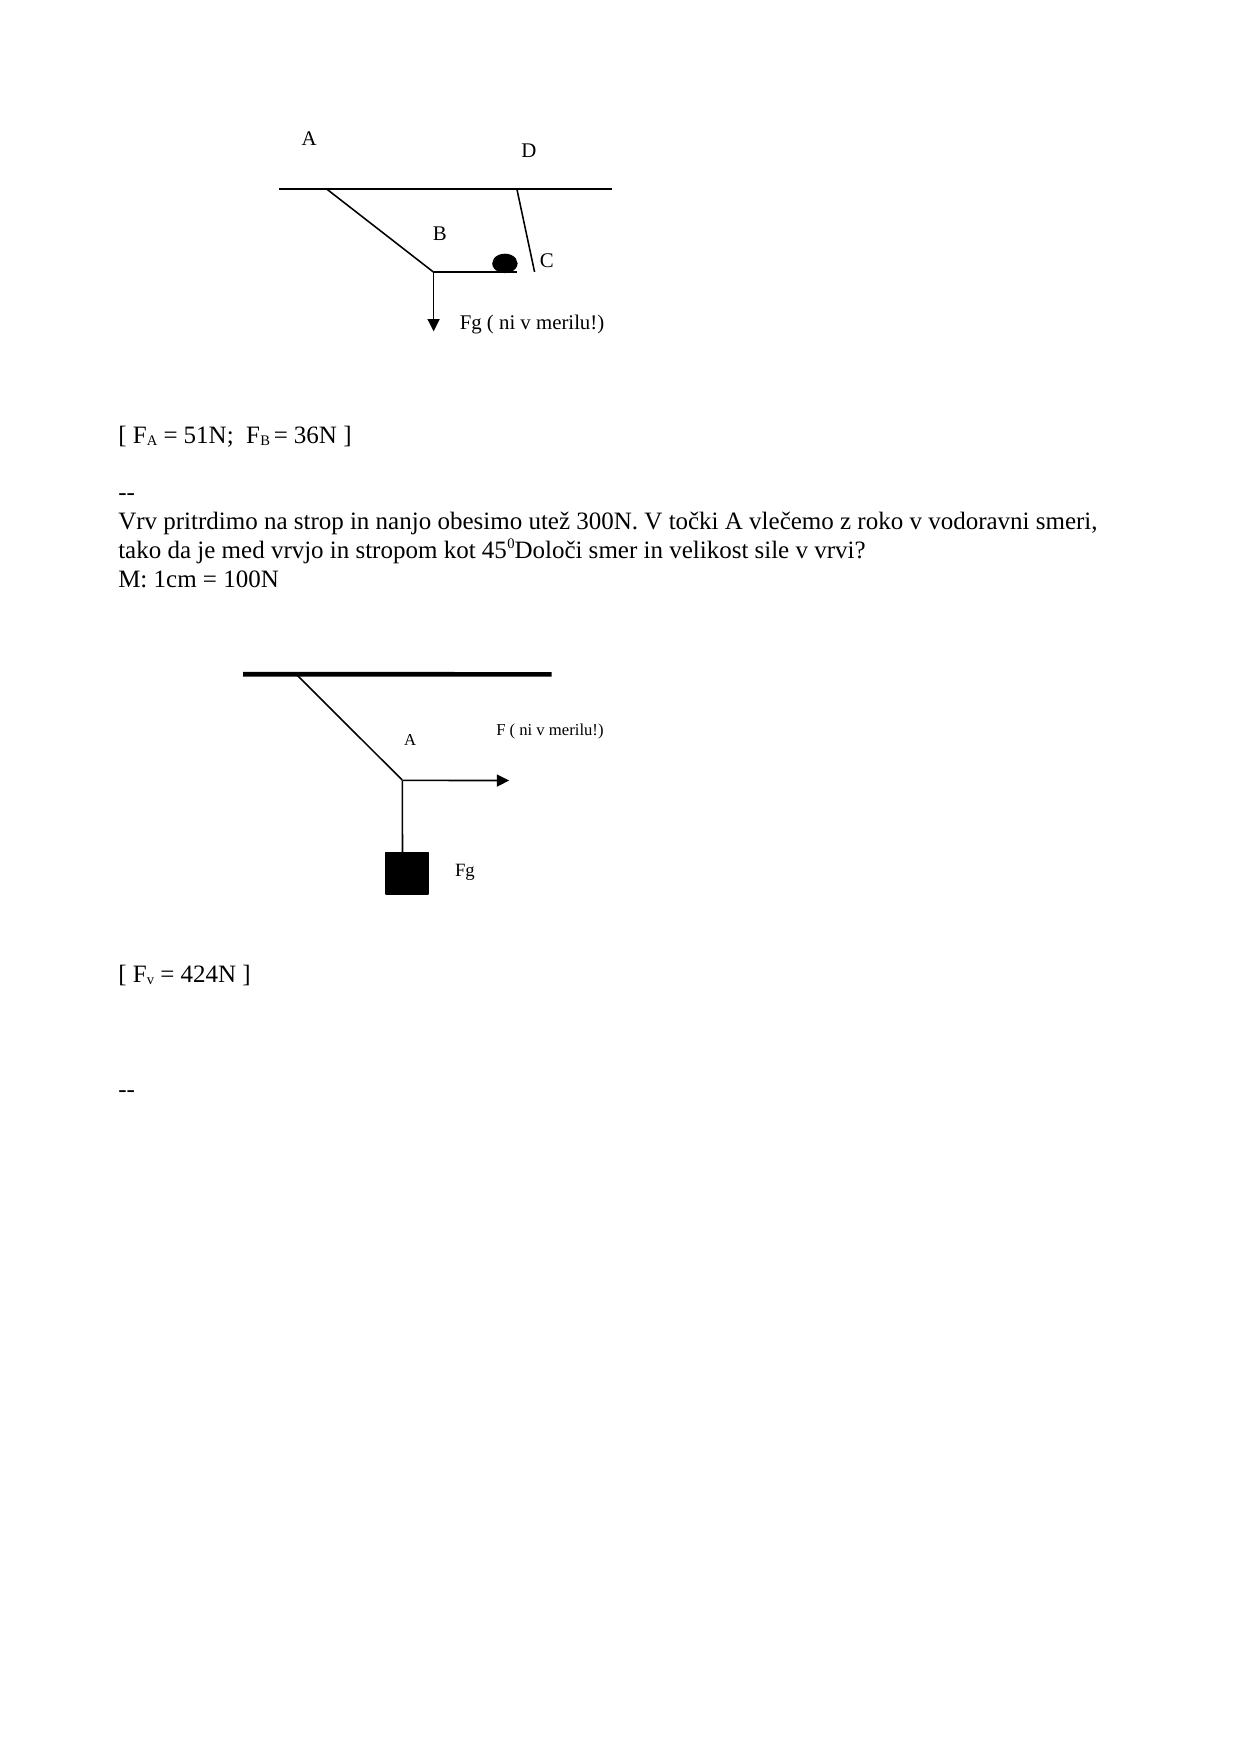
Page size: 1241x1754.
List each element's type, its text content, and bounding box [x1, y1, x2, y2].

text [ FA = 51N; FB = 36N ] [118, 420, 1122, 449]
text -- [118, 477, 1122, 506]
text M: 1cm = 100N [118, 564, 1122, 592]
text -- [118, 1074, 1122, 1102]
text Vrv pritrdimo na strop in nanjo obesimo utež 300N. V točki A vlečemo z roko v vodoravni smeri, tako da je med vrvjo in stropom kot 450Določi smer in velikost sile v vrvi? [118, 506, 1122, 564]
text [ Fv = 424N ] [118, 959, 1122, 987]
